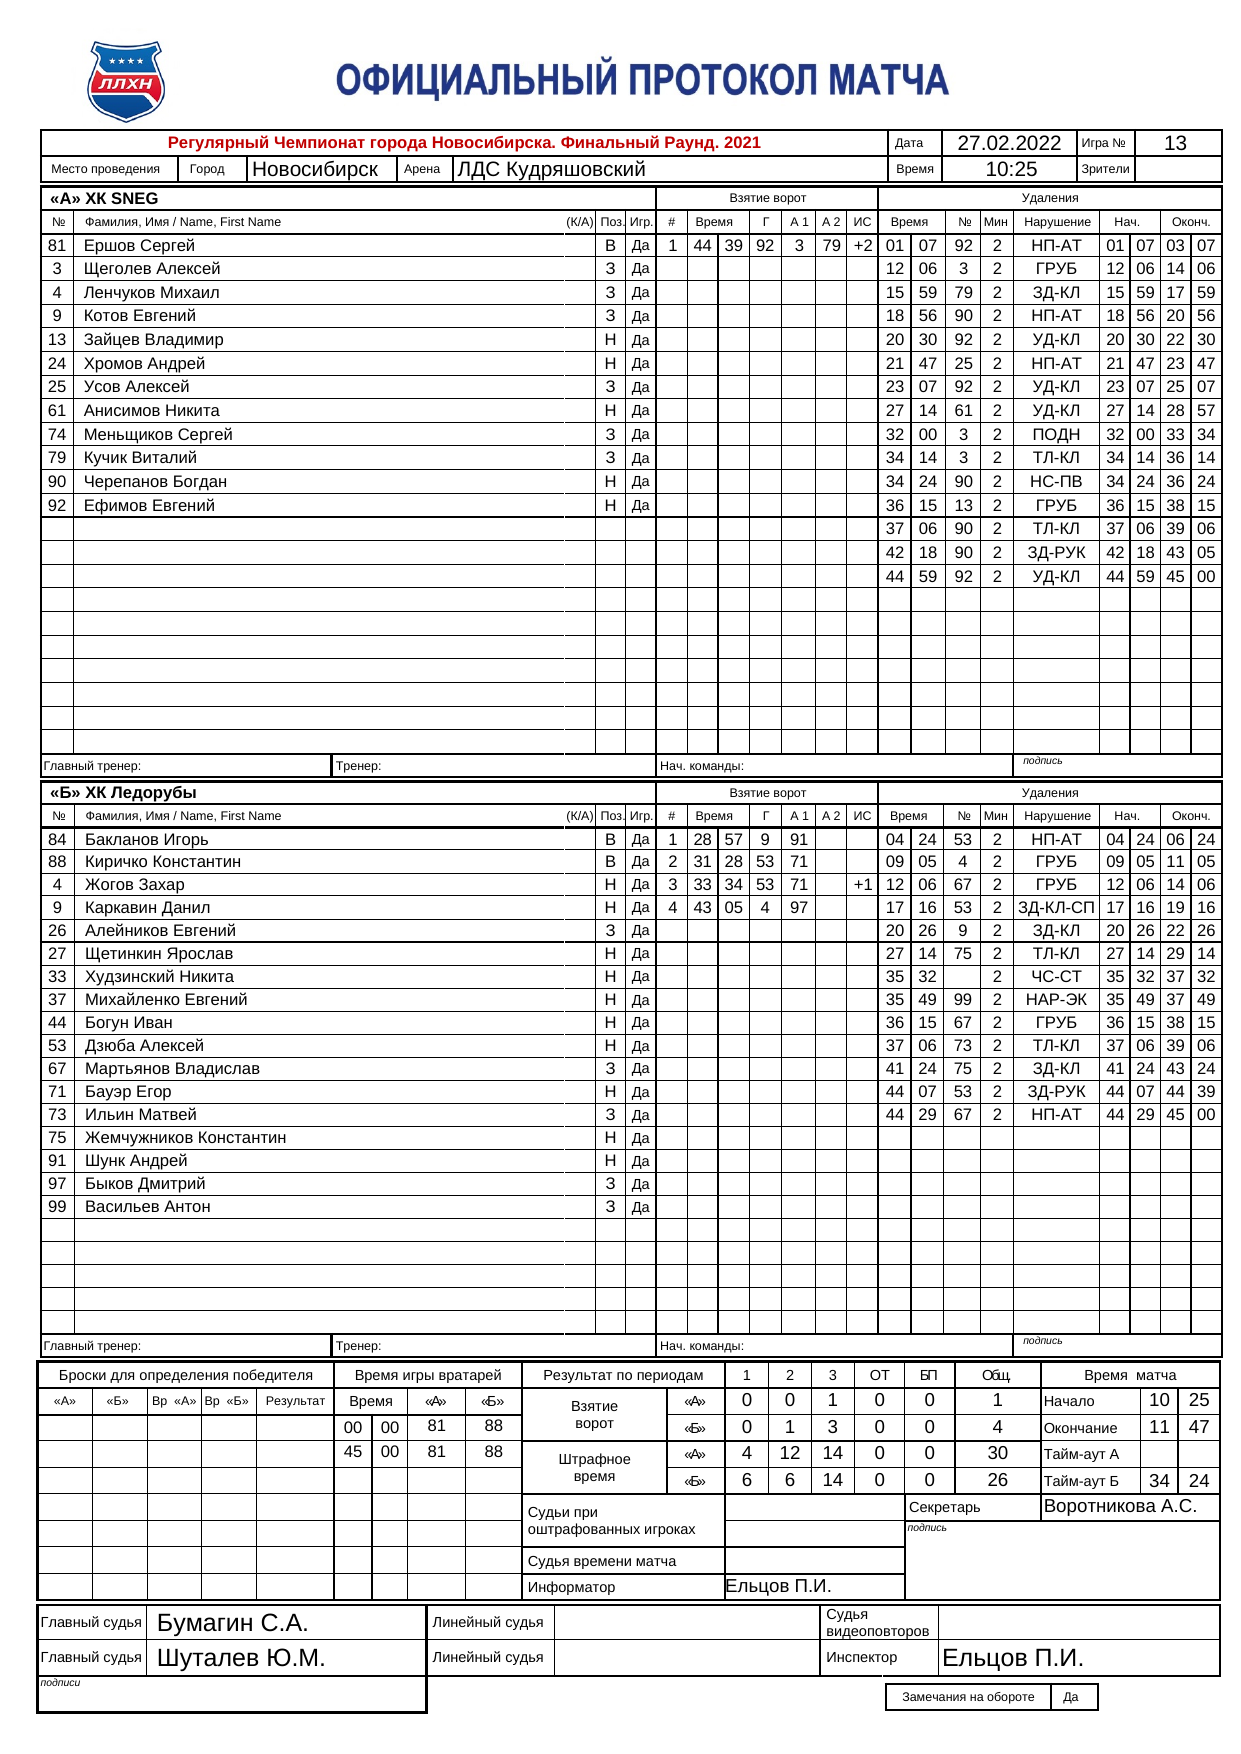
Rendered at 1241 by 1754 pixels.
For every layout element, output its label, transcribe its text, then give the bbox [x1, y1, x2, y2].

table_cell [565, 612, 595, 634]
table_cell [719, 920, 749, 941]
table_cell [750, 1035, 781, 1057]
table_cell Да [626, 1173, 655, 1195]
table_cell [1131, 707, 1160, 729]
table_cell [688, 1265, 717, 1287]
table_cell 01 [879, 235, 910, 256]
table_cell 59 [912, 565, 945, 587]
table_cell [75, 1219, 564, 1241]
table_cell [626, 1242, 655, 1264]
table_cell 35 [879, 989, 910, 1011]
table_cell 06 [1131, 257, 1160, 280]
table_cell [847, 1058, 877, 1079]
table_cell ГРУБ [1014, 257, 1099, 280]
table_cell [93, 1494, 147, 1520]
table_cell [1161, 1127, 1190, 1149]
table_cell 0 [769, 1389, 811, 1413]
table_cell [1192, 1288, 1221, 1310]
table_cell 14 [1161, 257, 1190, 280]
table_cell Арена [398, 157, 452, 181]
table_cell 10 [1141, 1389, 1177, 1413]
table_cell [42, 1265, 74, 1287]
table_cell [847, 1081, 877, 1103]
table_cell ЗД-КЛ-СП [1014, 896, 1099, 918]
table_cell [657, 966, 687, 987]
table_cell [1161, 1242, 1190, 1264]
table_cell ПОДН [1014, 423, 1099, 445]
table_cell Ильин Матвей [75, 1104, 564, 1126]
table_cell 44 [688, 235, 717, 256]
table_cell 23 [879, 376, 910, 398]
table_cell З [596, 281, 625, 303]
table_cell ТЛ-КЛ [1014, 446, 1099, 469]
table_cell [1100, 588, 1129, 611]
table_cell [148, 1441, 201, 1467]
table_cell [782, 305, 815, 327]
table_cell [257, 1468, 333, 1493]
table_cell [782, 636, 815, 658]
table_cell [847, 707, 877, 729]
table_cell [912, 730, 945, 753]
table_cell [688, 1196, 717, 1218]
table_cell [782, 1012, 815, 1033]
table_cell [750, 281, 781, 303]
table_cell [944, 1127, 980, 1149]
table_cell [782, 470, 815, 493]
table_cell [1100, 1196, 1129, 1218]
table_cell 29 [1161, 943, 1190, 964]
table_cell 28 [719, 850, 749, 872]
table_cell [1100, 707, 1129, 729]
table_cell [657, 518, 687, 540]
table_cell Ефимов Евгений [74, 494, 564, 516]
table_cell [74, 588, 564, 611]
table_cell [782, 1219, 815, 1241]
table_cell 14 [1161, 874, 1190, 895]
table_cell [1192, 636, 1221, 658]
table_cell [750, 943, 781, 964]
table_cell [688, 1012, 717, 1033]
table_cell [883, 1677, 1220, 1681]
table_cell [719, 376, 749, 398]
table_cell [750, 470, 781, 493]
table_cell 09 [879, 850, 910, 872]
table_cell [626, 636, 655, 658]
table_cell [335, 1547, 371, 1573]
table_cell [42, 588, 73, 611]
table_cell 24 [1131, 470, 1160, 493]
table_cell [1100, 1288, 1129, 1310]
table_cell 2 [981, 494, 1013, 516]
table_cell В [596, 829, 625, 849]
table_cell [688, 612, 717, 634]
table_cell 25 [1161, 376, 1190, 398]
table_cell НС-ПВ [1014, 470, 1099, 493]
table_cell 44 [1100, 1081, 1129, 1103]
table_cell 0 [726, 1389, 768, 1413]
table_cell 44 [879, 1104, 910, 1126]
table_cell 73 [42, 1104, 74, 1126]
table_cell [555, 1640, 819, 1675]
table_cell [1161, 1311, 1190, 1333]
table_cell [626, 518, 655, 540]
table_cell [1014, 659, 1099, 682]
table_cell [688, 1127, 717, 1149]
table_cell [688, 1058, 717, 1079]
table_cell [847, 518, 877, 540]
table_cell 81 [408, 1416, 465, 1440]
table_cell [847, 257, 877, 280]
table_cell [42, 1242, 74, 1264]
table_cell [74, 683, 564, 706]
table_cell [816, 352, 846, 374]
table_cell [565, 730, 595, 753]
table_cell 47 [1179, 1415, 1219, 1440]
table_cell [1100, 1150, 1129, 1172]
table_cell # [657, 211, 687, 233]
table_cell 44 [879, 1081, 910, 1103]
table_cell [981, 612, 1013, 634]
table_cell 53 [42, 1035, 74, 1057]
table_cell Да [626, 1035, 655, 1057]
table_cell [42, 636, 73, 658]
table_cell 36 [1161, 446, 1190, 469]
table_cell Да [626, 281, 655, 303]
table_cell [565, 829, 595, 849]
table_cell 99 [42, 1196, 74, 1218]
table_cell 91 [42, 1150, 74, 1172]
table_cell 2 [981, 352, 1013, 374]
table_cell [39, 1494, 92, 1520]
table_cell 24 [912, 1058, 943, 1079]
table_cell [912, 1219, 943, 1241]
table_cell [688, 730, 717, 753]
table_cell [408, 1521, 465, 1546]
table_cell З [596, 1058, 625, 1079]
table_cell [688, 470, 717, 493]
table_cell 44 [879, 565, 910, 587]
table_cell [1161, 707, 1190, 729]
table_cell Судья видеоповторов [821, 1606, 938, 1639]
table_cell [657, 683, 687, 706]
table_cell А 1 [782, 805, 815, 826]
table_cell 36 [1100, 1012, 1129, 1033]
table_cell ИС [847, 805, 877, 826]
table_cell 3 [42, 257, 73, 280]
table_cell [1179, 1441, 1219, 1467]
table_cell [782, 1058, 815, 1079]
table_cell 92 [946, 235, 980, 256]
table_cell [373, 1468, 407, 1493]
table_cell [657, 1127, 687, 1149]
table_cell ЧС-СТ [1014, 966, 1099, 987]
table_cell Да [626, 966, 655, 987]
table_cell [565, 896, 595, 918]
table_cell Да [626, 874, 655, 895]
table_cell [74, 612, 564, 634]
table_cell [816, 1173, 846, 1195]
table_cell 92 [42, 494, 73, 516]
table_cell 27 [1100, 399, 1129, 422]
table_cell [847, 1173, 877, 1195]
table_cell [946, 612, 980, 634]
table_cell [719, 494, 749, 516]
table_cell [565, 1173, 595, 1195]
table_cell 15 [1131, 1012, 1160, 1033]
table_cell Котов Евгений [74, 305, 564, 327]
table_cell [596, 636, 625, 658]
table_cell 00 [373, 1441, 407, 1467]
table_cell подписи [39, 1677, 425, 1711]
table_cell 44 [1100, 1104, 1129, 1126]
table_header Время матча [1042, 1363, 1219, 1387]
table_cell ИС [847, 211, 877, 233]
table_cell [565, 850, 595, 872]
table_cell [1161, 612, 1190, 634]
table_cell 0 [905, 1442, 954, 1467]
table_cell 31 [688, 850, 717, 872]
table_cell [816, 850, 846, 872]
table_cell 4 [944, 850, 980, 872]
table_cell [1192, 1219, 1221, 1241]
table_cell [1192, 1173, 1221, 1195]
table_cell [816, 1012, 846, 1033]
table_cell [565, 1265, 595, 1287]
table_cell [466, 1547, 521, 1573]
table_cell [1192, 1127, 1221, 1149]
table_cell З [596, 446, 625, 469]
table_cell 71 [42, 1081, 74, 1103]
table_cell Да [626, 257, 655, 280]
table_cell З [596, 1173, 625, 1195]
table_cell 2 [981, 470, 1013, 493]
table_cell Киричко Константин [75, 850, 564, 872]
table_cell [719, 1219, 749, 1241]
table_cell 2 [981, 896, 1013, 918]
table_cell 34 [1141, 1468, 1177, 1493]
table_cell 44 [1100, 565, 1129, 587]
table_cell 00 [1131, 423, 1160, 445]
table_cell 00 [912, 423, 945, 445]
table_cell [981, 683, 1013, 706]
table_cell 79 [946, 281, 980, 303]
table_cell [688, 541, 717, 564]
table_cell [847, 305, 877, 327]
table_cell Время [889, 157, 941, 181]
table_cell Н [596, 966, 625, 987]
table_cell [688, 588, 717, 611]
table_cell Бумагин С.А. [147, 1606, 425, 1639]
table_cell [657, 1288, 687, 1310]
table_cell [565, 874, 595, 895]
table_cell [719, 257, 749, 280]
table_cell Да [626, 376, 655, 398]
table_cell 14 [1131, 943, 1160, 964]
table_cell 39 [719, 235, 749, 256]
table_cell Н [596, 1127, 625, 1149]
table_cell Ленчуков Михаил [74, 281, 564, 303]
table_cell [688, 966, 717, 987]
table_cell 33 [688, 874, 717, 895]
table_cell 37 [1100, 518, 1129, 540]
table_cell Мин [981, 805, 1013, 826]
table_cell [912, 612, 945, 634]
table_cell Оконч. [1161, 805, 1221, 826]
table_cell 90 [946, 518, 980, 540]
table_cell 06 [1192, 518, 1221, 540]
table_cell 15 [1131, 494, 1160, 516]
table_cell [1100, 1265, 1129, 1287]
table_cell 84 [42, 829, 74, 849]
table_header 2 [769, 1363, 811, 1387]
table_cell [782, 1173, 815, 1195]
table_cell Главный тренер: [42, 755, 330, 776]
table_cell [1192, 707, 1221, 729]
table_cell [750, 966, 781, 987]
table_cell [1161, 1219, 1190, 1241]
table_cell [657, 1196, 687, 1218]
table_cell 37 [1100, 1035, 1129, 1057]
table_cell [39, 1574, 92, 1599]
table_cell Главный тренер: [42, 1335, 330, 1356]
table_cell 1 [657, 235, 687, 256]
table_header Взятие ворот [657, 783, 877, 803]
table_cell 14 [1192, 446, 1221, 469]
table_cell [782, 1265, 815, 1287]
table_header Замечания на обороте [887, 1685, 1050, 1709]
table_cell 07 [1192, 376, 1221, 398]
table_cell [750, 1219, 781, 1241]
table_cell [148, 1494, 201, 1520]
table_cell 59 [912, 281, 945, 303]
table_cell 06 [1192, 1035, 1221, 1057]
table_cell [912, 1288, 943, 1310]
table_cell 25 [42, 376, 73, 398]
table_cell [816, 707, 846, 729]
table_cell [42, 1219, 74, 1241]
table_cell 07 [1192, 235, 1221, 256]
table_cell [750, 446, 781, 469]
table_cell [596, 612, 625, 634]
table_cell 36 [879, 1012, 910, 1033]
table_cell [657, 446, 687, 469]
table_cell [1100, 636, 1129, 658]
table_cell [847, 588, 877, 611]
table_cell 91 [782, 829, 815, 849]
table_cell 3 [657, 874, 687, 895]
table_cell (К/А) [565, 211, 595, 233]
table_cell Алейников Евгений [75, 920, 564, 941]
table_cell [816, 1127, 846, 1149]
table_cell [657, 376, 687, 398]
table_header 1 [726, 1363, 768, 1387]
table_cell [816, 399, 846, 422]
table_cell 42 [1100, 541, 1129, 564]
table_cell [750, 730, 781, 753]
table_cell [782, 612, 815, 634]
table_cell 25 [1179, 1389, 1219, 1413]
table_header 13 [1136, 131, 1221, 155]
table_cell [719, 1104, 749, 1126]
table_cell [782, 494, 815, 516]
table_cell [750, 1058, 781, 1079]
table_cell [42, 541, 73, 564]
table_cell 36 [1161, 470, 1190, 493]
table_cell Судьи при оштрафованных игроках [523, 1495, 724, 1546]
table_cell [565, 989, 595, 1011]
table_cell Н [596, 399, 625, 422]
table_cell [912, 1173, 943, 1195]
table_cell (К/А) [565, 805, 595, 826]
table_cell 92 [946, 328, 980, 351]
table_cell [1131, 730, 1160, 753]
table_cell [565, 281, 595, 303]
table_cell [657, 920, 687, 941]
table_cell 09 [1100, 850, 1129, 872]
table_cell [657, 1081, 687, 1103]
table_cell 22 [1161, 328, 1190, 351]
table_cell 4 [750, 896, 781, 918]
table_cell 0 [855, 1468, 904, 1493]
table_cell [981, 636, 1013, 658]
table_cell [719, 399, 749, 422]
table_cell [719, 470, 749, 493]
table_cell Время [879, 805, 943, 826]
table_cell [688, 636, 717, 658]
table_cell З [596, 257, 625, 280]
table_cell [657, 541, 687, 564]
table_cell 30 [1192, 328, 1221, 351]
table_cell [565, 305, 595, 327]
table_cell «Б» [668, 1468, 724, 1493]
table_cell [750, 989, 781, 1011]
table_cell [847, 1012, 877, 1033]
table_cell 2 [981, 989, 1013, 1011]
table_cell 2 [981, 943, 1013, 964]
table_cell 9 [42, 896, 74, 918]
table_cell [626, 730, 655, 753]
table_cell [912, 1242, 943, 1264]
table_cell 24 [1192, 829, 1221, 849]
table_cell 18 [1131, 541, 1160, 564]
table_cell Бакланов Игорь [75, 829, 564, 849]
table_cell ГРУБ [1014, 494, 1099, 516]
table_cell [148, 1574, 201, 1599]
table_cell Да [626, 1127, 655, 1149]
table_cell 14 [912, 446, 945, 469]
table_cell Фамилия, Имя / Name, First Name [74, 211, 565, 233]
table_cell [688, 707, 717, 729]
table_cell 05 [1192, 850, 1221, 872]
table_cell [555, 1606, 819, 1639]
table_header «Б» ХК Ледорубы [42, 783, 655, 803]
table_cell 67 [944, 874, 980, 895]
table_cell [1192, 1150, 1221, 1172]
table_cell 49 [912, 989, 943, 1011]
table_cell 4 [42, 281, 73, 303]
table_cell Инспектор [821, 1640, 938, 1675]
table_header Результат по периодам [523, 1363, 724, 1387]
table_cell подпись [906, 1522, 1219, 1599]
table_cell [596, 730, 625, 753]
table_cell 3 [946, 257, 980, 280]
table_cell [816, 1104, 846, 1126]
table_cell [565, 328, 595, 351]
table_cell [782, 1127, 815, 1149]
table_cell 12 [1100, 257, 1129, 280]
table_cell [93, 1468, 147, 1493]
table_cell [726, 1521, 904, 1546]
table_cell [688, 1288, 717, 1310]
table_cell 14 [1192, 943, 1221, 964]
table_cell [257, 1574, 333, 1599]
table_cell З [596, 376, 625, 398]
table_cell НП-АТ [1014, 235, 1099, 256]
table_cell 33 [42, 966, 74, 987]
table_cell [335, 1494, 371, 1520]
table_cell 05 [912, 850, 943, 872]
table_cell Нач. команды: [657, 755, 1012, 776]
table_cell 38 [1161, 494, 1190, 516]
table_cell Игр. [626, 211, 655, 233]
table_cell 06 [1131, 1035, 1160, 1057]
table_cell [39, 1547, 92, 1573]
table_cell 3 [946, 423, 980, 445]
table_cell [1014, 707, 1099, 729]
table_cell Оконч. [1161, 211, 1221, 233]
table_cell [565, 1035, 595, 1057]
table_cell Богун Иван [75, 1012, 564, 1033]
table_cell [688, 1104, 717, 1126]
table_cell Да [626, 494, 655, 516]
table_cell 53 [944, 896, 980, 918]
table_cell № [42, 805, 74, 826]
table_cell 26 [42, 920, 74, 941]
table_cell А 1 [782, 211, 815, 233]
table_cell 67 [42, 1058, 74, 1079]
table_cell 04 [879, 829, 910, 849]
table_cell [42, 730, 73, 753]
table_cell ТЛ-КЛ [1014, 518, 1099, 540]
table_cell [1014, 588, 1099, 611]
table_cell 2 [981, 518, 1013, 540]
table_cell 2 [981, 235, 1013, 256]
table_cell Н [596, 328, 625, 351]
table_cell [657, 1150, 687, 1172]
table_cell [688, 1219, 717, 1241]
table_cell [1014, 1219, 1099, 1241]
table_cell 15 [1192, 494, 1221, 516]
table_header 27.02.2022 [943, 131, 1076, 155]
table_cell [39, 1441, 92, 1467]
table_cell З [596, 1196, 625, 1218]
table_cell [782, 565, 815, 587]
table_cell [750, 1288, 781, 1310]
table_cell 1 [657, 829, 687, 849]
table_cell [565, 1219, 595, 1241]
table_cell Меньщиков Сергей [74, 423, 564, 445]
table_cell 32 [1100, 423, 1129, 445]
table_cell 06 [1131, 518, 1160, 540]
table_cell [719, 541, 749, 564]
table_cell [816, 423, 846, 445]
table_cell [565, 518, 595, 540]
table_cell 24 [912, 470, 945, 493]
table_cell 2 [657, 850, 687, 872]
table_cell [879, 1265, 910, 1287]
table_cell [1014, 1127, 1099, 1149]
table_cell [847, 989, 877, 1011]
table_cell [847, 730, 877, 753]
table_cell [1131, 1242, 1160, 1264]
table_cell 00 [1192, 1104, 1221, 1126]
table_cell 75 [944, 1058, 980, 1079]
table_cell [912, 1265, 943, 1287]
table_cell [596, 1311, 625, 1333]
table_cell 24 [1131, 829, 1160, 849]
table_cell [1100, 1311, 1129, 1333]
table_cell Н [596, 1012, 625, 1033]
table_cell [816, 588, 846, 611]
table_cell ГРУБ [1014, 1012, 1099, 1033]
table_cell [596, 1242, 625, 1264]
table_cell [1131, 659, 1160, 682]
table_cell [565, 235, 595, 256]
table_cell Да [626, 829, 655, 849]
table_cell 2 [981, 541, 1013, 564]
table_cell [750, 494, 781, 516]
table_cell Информатор [523, 1575, 724, 1599]
table_cell УД-КЛ [1014, 328, 1099, 351]
table_cell А 2 [816, 211, 846, 233]
table_cell [42, 518, 73, 540]
table_cell [750, 305, 781, 327]
table_cell 37 [879, 1035, 910, 1057]
table_cell 18 [1100, 305, 1129, 327]
table_cell 90 [946, 470, 980, 493]
table_cell [719, 1265, 749, 1287]
table_cell ГРУБ [1014, 874, 1099, 895]
table_cell [93, 1574, 147, 1599]
table_cell [1161, 1173, 1190, 1195]
table_cell [626, 565, 655, 587]
table_cell [879, 1196, 910, 1218]
table_cell [782, 920, 815, 941]
table_cell [657, 494, 687, 516]
table_cell [1161, 683, 1190, 706]
table_cell З [596, 1104, 625, 1126]
table_cell [912, 1150, 943, 1172]
table_cell [565, 943, 595, 964]
table_cell 4 [657, 896, 687, 918]
table_cell [944, 1150, 980, 1172]
table_cell 17 [1161, 281, 1190, 303]
table_cell 05 [719, 896, 749, 918]
table_cell [565, 423, 595, 445]
table_cell [912, 707, 945, 729]
table_cell З [596, 920, 625, 941]
table_cell [782, 352, 815, 374]
table_cell [847, 1104, 877, 1126]
table_cell [688, 446, 717, 469]
table_cell [1161, 659, 1190, 682]
table_cell 21 [879, 352, 910, 374]
table_cell [750, 1127, 781, 1149]
table_cell «Б » [466, 1389, 521, 1413]
table_cell Тайм-аут А [1042, 1441, 1140, 1467]
table_cell Да [626, 235, 655, 256]
table_cell 0 [905, 1415, 954, 1440]
table_cell Время [879, 211, 945, 233]
table_cell 41 [1100, 1058, 1129, 1079]
table_cell [847, 1219, 877, 1241]
table_cell 07 [1131, 1081, 1160, 1103]
table_cell [782, 328, 815, 351]
table_cell 92 [946, 376, 980, 398]
table_cell ЗД-КЛ [1014, 281, 1099, 303]
table_cell [74, 659, 564, 682]
table_cell [750, 920, 781, 941]
table_cell +1 [847, 874, 877, 895]
table_cell Место проведения [42, 157, 177, 181]
table_cell [782, 707, 815, 729]
table_cell [1100, 730, 1129, 753]
table_cell Да [626, 943, 655, 964]
table_cell 49 [1131, 989, 1160, 1011]
table_cell [719, 1012, 749, 1033]
table_cell [719, 659, 749, 682]
table_cell [42, 1288, 74, 1310]
table_cell [719, 636, 749, 658]
table_cell [782, 541, 815, 564]
table_cell [257, 1494, 333, 1520]
table_cell [657, 565, 687, 587]
table_cell [688, 423, 717, 445]
table_cell 90 [946, 305, 980, 327]
table_cell 17 [879, 896, 910, 918]
table_cell 16 [1131, 896, 1160, 918]
table_cell [74, 518, 564, 540]
table_cell 26 [956, 1468, 1040, 1493]
table_cell 14 [912, 943, 943, 964]
table_cell [750, 683, 781, 706]
table_cell [981, 730, 1013, 753]
table_cell Вр «Б» [202, 1389, 256, 1413]
table_cell [719, 352, 749, 374]
table_cell 26 [912, 920, 943, 941]
table_cell [335, 1574, 371, 1599]
table_cell [74, 565, 564, 587]
table_cell [74, 636, 564, 658]
table_cell 06 [1131, 874, 1160, 895]
table_cell 32 [879, 423, 910, 445]
table_cell [719, 1150, 749, 1172]
table_cell [719, 730, 749, 753]
table_cell Да [626, 446, 655, 469]
table_cell Шуталев Ю.М. [147, 1640, 425, 1675]
table_cell [719, 966, 749, 987]
table_cell [847, 829, 877, 849]
table_cell [42, 707, 73, 729]
table_cell Жемчужников Константин [75, 1127, 564, 1149]
table_cell З [596, 305, 625, 327]
table_cell [1161, 730, 1190, 753]
table_cell Н [596, 1035, 625, 1057]
table_cell [565, 1196, 595, 1218]
table_cell 24 [1179, 1468, 1219, 1493]
table_cell [946, 636, 980, 658]
table_cell 44 [42, 1012, 74, 1033]
table_cell 27 [879, 943, 910, 964]
table_cell Да [626, 1196, 655, 1218]
table_cell [93, 1547, 147, 1573]
table_cell Да [626, 470, 655, 493]
table_cell [816, 966, 846, 987]
table_cell [148, 1468, 201, 1493]
table_cell [939, 1606, 1219, 1639]
table_cell 3 [812, 1415, 854, 1440]
table_cell [719, 1288, 749, 1310]
table_cell [750, 565, 781, 587]
table_cell [565, 588, 595, 611]
table_cell 6 [726, 1468, 768, 1493]
table_cell № [42, 211, 73, 233]
table_cell [847, 494, 877, 516]
table_cell [688, 352, 717, 374]
table_cell [944, 1196, 980, 1218]
table_cell 45 [1161, 1104, 1190, 1126]
table_cell [816, 257, 846, 280]
table_cell [93, 1521, 147, 1546]
table_cell [202, 1494, 256, 1520]
table_cell 37 [1161, 966, 1190, 987]
table_cell Да [626, 1012, 655, 1033]
table_cell 05 [1131, 850, 1160, 872]
table_cell [719, 943, 749, 964]
table_cell Нач. [1100, 805, 1160, 826]
table_cell [946, 588, 980, 611]
table_cell [202, 1441, 256, 1467]
table_cell [879, 1311, 910, 1333]
table_cell [719, 518, 749, 540]
table_cell [1192, 683, 1221, 706]
table_cell 2 [981, 874, 1013, 895]
table_cell Да [626, 850, 655, 872]
table_cell Н [596, 352, 625, 374]
table_cell 92 [750, 235, 781, 256]
table_cell [816, 943, 846, 964]
table_cell 07 [912, 376, 945, 398]
table_cell [373, 1574, 407, 1599]
table_cell 43 [688, 896, 717, 918]
table_cell Дзюба Алексей [75, 1035, 564, 1057]
table_cell [981, 1196, 1013, 1218]
table_cell [373, 1547, 407, 1573]
table_cell 12 [879, 257, 910, 280]
table_cell [1014, 1150, 1099, 1172]
table_cell [408, 1547, 465, 1573]
table_cell Главный судья [39, 1640, 146, 1675]
table_cell [75, 1311, 564, 1333]
table_cell [657, 1173, 687, 1195]
table_cell 21 [1100, 352, 1129, 374]
table_cell [596, 1265, 625, 1287]
table_cell Игр. [626, 805, 655, 826]
table_cell [202, 1521, 256, 1546]
table_cell [626, 1311, 655, 1333]
table_cell [1131, 1219, 1160, 1241]
table_cell 73 [944, 1035, 980, 1057]
table_cell Да [626, 399, 655, 422]
table_cell 1 [812, 1389, 854, 1413]
table_cell [719, 1311, 749, 1333]
table_cell [879, 588, 910, 611]
table_cell 45 [1161, 565, 1190, 587]
table_cell 32 [912, 966, 943, 987]
table_cell [93, 1441, 147, 1467]
table_cell [981, 1219, 1013, 1241]
table_cell 88 [466, 1416, 521, 1440]
table_cell 56 [912, 305, 945, 327]
table_cell 81 [42, 235, 73, 256]
table_cell [93, 1416, 147, 1440]
table_cell ЛДС Кудряшовский [454, 157, 887, 181]
table_cell [944, 1173, 980, 1195]
table_cell 07 [912, 235, 945, 256]
table_cell [1100, 612, 1129, 634]
table_cell [750, 1242, 781, 1264]
table_cell [688, 683, 717, 706]
table_cell [565, 1242, 595, 1264]
table_cell [596, 518, 625, 540]
table_cell ГРУБ [1014, 850, 1099, 872]
table_cell [596, 1219, 625, 1241]
table_cell Г [750, 211, 781, 233]
table_cell [75, 1242, 564, 1264]
table_cell [335, 1521, 371, 1546]
table_cell [1014, 1311, 1099, 1333]
table_cell Да [626, 989, 655, 1011]
table_cell [1014, 730, 1099, 753]
table_cell [816, 896, 846, 918]
table_cell [596, 707, 625, 729]
table_cell [816, 1035, 846, 1057]
table_cell [39, 1521, 92, 1546]
table_cell 16 [1192, 896, 1221, 918]
table_cell 75 [42, 1127, 74, 1149]
table_cell 67 [944, 1012, 980, 1033]
table_cell [782, 1311, 815, 1333]
table_cell подпись [1014, 1335, 1221, 1356]
table_cell [1161, 1288, 1190, 1310]
table_cell 24 [1192, 470, 1221, 493]
table_cell [1131, 588, 1160, 611]
table_cell 2 [981, 423, 1013, 445]
table_cell [335, 1468, 371, 1493]
table_cell [596, 588, 625, 611]
table_cell [726, 1495, 904, 1520]
table_cell Н [596, 1081, 625, 1103]
table_cell 20 [1161, 305, 1190, 327]
table_cell Кучик Виталий [74, 446, 564, 469]
table_cell Поз. [596, 211, 625, 233]
table_cell Время [688, 805, 749, 826]
table_cell 2 [981, 376, 1013, 398]
table_cell Результат [257, 1389, 333, 1413]
table_cell [750, 1012, 781, 1033]
table_header Броски для определения победителя [39, 1363, 333, 1387]
table_cell [565, 707, 595, 729]
table_cell [750, 376, 781, 398]
table_cell [750, 707, 781, 729]
table_cell [847, 399, 877, 422]
table_cell [782, 1150, 815, 1172]
table_cell 27 [42, 943, 74, 964]
table_cell 20 [879, 920, 910, 941]
table_cell [1131, 1265, 1160, 1287]
table_cell [816, 1288, 846, 1310]
table_cell 49 [1192, 989, 1221, 1011]
table_cell подпись [1014, 755, 1221, 776]
table_cell [816, 494, 846, 516]
table_cell [981, 1127, 1013, 1149]
table_cell Линейный судья [428, 1640, 554, 1675]
table_cell НП-АТ [1014, 829, 1099, 849]
table_cell [879, 1127, 910, 1149]
table_cell 20 [879, 328, 910, 351]
table_cell 27 [879, 399, 910, 422]
picture [5, 28, 1179, 129]
table_cell [946, 659, 980, 682]
table_cell [719, 1173, 749, 1195]
table_header Регулярный Чемпионат города Новосибирска. Финальный Раунд. 2021 [42, 131, 887, 155]
table_cell [466, 1494, 521, 1520]
table_cell Да [626, 352, 655, 374]
table_cell [750, 257, 781, 280]
table_cell [719, 612, 749, 634]
table_cell 01 [1100, 235, 1129, 256]
table_header Удаления [879, 188, 1221, 209]
table_cell Секретарь [906, 1495, 1040, 1520]
table_cell [750, 1081, 781, 1103]
table_cell Ершов Сергей [74, 235, 564, 256]
table_cell 4 [42, 874, 74, 895]
table_header ОТ [855, 1363, 904, 1387]
table_cell 2 [981, 257, 1013, 280]
table_cell [596, 1288, 625, 1310]
table_cell [657, 1242, 687, 1264]
table_cell [42, 1311, 74, 1333]
table_cell 75 [944, 943, 980, 964]
table_cell [565, 446, 595, 469]
table_cell НАР-ЭК [1014, 989, 1099, 1011]
table_cell 06 [1192, 257, 1221, 280]
table_cell 07 [1131, 235, 1160, 256]
table_cell № [944, 805, 980, 826]
table_cell [719, 1196, 749, 1218]
table_cell 34 [879, 446, 910, 469]
table_cell [74, 707, 564, 729]
table_cell 25 [946, 352, 980, 374]
table_cell [847, 636, 877, 658]
table_cell [782, 257, 815, 280]
table_cell 59 [1131, 565, 1160, 587]
table_cell 90 [946, 541, 980, 564]
table_cell [816, 989, 846, 1011]
table_cell 45 [335, 1441, 371, 1467]
table_cell 2 [981, 565, 1013, 587]
table_cell [565, 920, 595, 941]
table_cell Да [626, 920, 655, 941]
table_cell «А» [668, 1389, 724, 1413]
table_cell [750, 1104, 781, 1126]
table_cell 2 [981, 1012, 1013, 1033]
table_cell 37 [1161, 989, 1190, 1011]
table_cell [879, 1150, 910, 1172]
table_cell [202, 1416, 256, 1440]
table_cell 1 [956, 1389, 1040, 1413]
table_cell [816, 1196, 846, 1218]
table_cell 88 [466, 1441, 521, 1467]
table_cell [719, 1242, 749, 1264]
table_cell 34 [719, 874, 749, 895]
table_cell 3 [946, 446, 980, 469]
table_cell [1014, 612, 1099, 634]
table_cell [1192, 730, 1221, 753]
table_cell [1131, 683, 1160, 706]
table_cell Н [596, 470, 625, 493]
table_cell [202, 1547, 256, 1573]
table_cell Тренер: [333, 755, 655, 776]
table_cell [688, 494, 717, 516]
table_cell [408, 1574, 465, 1599]
table_cell [1161, 1150, 1190, 1172]
table_cell 6 [769, 1468, 811, 1493]
table_cell Васильев Антон [75, 1196, 564, 1218]
table_cell [782, 683, 815, 706]
table_cell 2 [981, 305, 1013, 327]
table_cell 61 [42, 399, 73, 422]
table_cell [1131, 636, 1160, 658]
table_cell 43 [1161, 1058, 1190, 1079]
table_cell [719, 989, 749, 1011]
table_cell [657, 1311, 687, 1333]
table_cell Время [335, 1389, 407, 1413]
table_cell Судья времени матча [523, 1548, 724, 1573]
table_cell 15 [1192, 1012, 1221, 1033]
table_cell [847, 966, 877, 987]
table_cell Нарушение [1014, 211, 1099, 233]
table_cell [74, 541, 564, 564]
table_cell 56 [1131, 305, 1160, 327]
table_cell [1100, 1127, 1129, 1149]
table_cell Да [626, 1104, 655, 1126]
table_cell [750, 1150, 781, 1172]
table_cell 97 [42, 1173, 74, 1195]
table_cell 00 [373, 1416, 407, 1440]
table_cell 20 [1100, 920, 1129, 941]
table_cell [626, 1288, 655, 1310]
table_cell [912, 659, 945, 682]
table_cell 11 [1141, 1415, 1177, 1440]
table_cell [816, 376, 846, 398]
table_cell [688, 281, 717, 303]
table_cell 36 [879, 494, 910, 516]
table_cell [847, 612, 877, 634]
table_cell [75, 1288, 564, 1310]
table_cell № [946, 211, 980, 233]
table_cell [1192, 1242, 1221, 1264]
table_cell 34 [1100, 446, 1129, 469]
table_cell [816, 683, 846, 706]
table_cell 2 [981, 1081, 1013, 1103]
table_cell [1131, 1311, 1160, 1333]
table_cell НП-АТ [1014, 1104, 1099, 1126]
table_cell 74 [42, 423, 73, 445]
table_cell 35 [1100, 966, 1129, 987]
table_cell Да [626, 328, 655, 351]
table_cell [688, 1311, 717, 1333]
table_cell [816, 1219, 846, 1241]
table_cell [847, 1196, 877, 1218]
table_cell [782, 1081, 815, 1103]
table_cell [719, 446, 749, 469]
table_cell [1161, 588, 1190, 611]
table_cell [688, 920, 717, 941]
table_cell 4 [956, 1415, 1040, 1440]
table_cell [466, 1521, 521, 1546]
table_cell [39, 1416, 92, 1440]
table_cell 38 [1161, 1012, 1190, 1033]
table_cell [688, 518, 717, 540]
table_cell 35 [879, 966, 910, 987]
table_cell [847, 943, 877, 964]
table_cell [657, 1012, 687, 1033]
table_cell [1099, 1682, 1220, 1711]
table_cell [782, 966, 815, 987]
table_cell [657, 1104, 687, 1126]
table_cell Каркавин Данил [75, 896, 564, 918]
table_cell [847, 352, 877, 374]
table_cell [1131, 1150, 1160, 1172]
table_cell [981, 1288, 1013, 1310]
table_cell Нач. [1100, 211, 1160, 233]
table_cell [688, 943, 717, 964]
table_cell [719, 707, 749, 729]
table_cell [39, 1468, 92, 1493]
table_cell 47 [912, 352, 945, 374]
table_cell [1100, 659, 1129, 682]
table_cell [981, 1265, 1013, 1287]
table_cell [565, 1081, 595, 1103]
table_cell [565, 1288, 595, 1310]
table_cell 14 [1131, 446, 1160, 469]
table_cell [565, 659, 595, 682]
table_cell Вр «А» [148, 1389, 201, 1413]
table_cell [847, 850, 877, 872]
table_cell [626, 659, 655, 682]
table_cell [816, 541, 846, 564]
table_cell [750, 1196, 781, 1218]
table_cell [816, 612, 846, 634]
table_cell [1141, 1441, 1177, 1467]
table_cell 97 [782, 896, 815, 918]
table_cell 3 [782, 235, 815, 256]
table_cell [750, 1265, 781, 1287]
table_cell [847, 1265, 877, 1287]
table_cell 56 [1192, 305, 1221, 327]
table_cell НП-АТ [1014, 352, 1099, 374]
table_cell 53 [944, 829, 980, 849]
table_cell 30 [912, 328, 945, 351]
table_cell [847, 920, 877, 941]
table_cell «А» [408, 1389, 465, 1413]
table_cell [257, 1441, 333, 1467]
table_cell Н [596, 989, 625, 1011]
table_cell Да [626, 1150, 655, 1172]
table_cell [1014, 636, 1099, 658]
table_cell Зайцев Владимир [74, 328, 564, 351]
table_cell 19 [1161, 896, 1190, 918]
table_cell [688, 1081, 717, 1103]
table_cell [565, 1127, 595, 1149]
table_cell [1014, 1265, 1099, 1287]
table_cell [596, 541, 625, 564]
table_cell [565, 565, 595, 587]
table_cell [816, 1058, 846, 1079]
table_cell [912, 636, 945, 658]
table_cell [202, 1468, 256, 1493]
table_cell [1100, 1173, 1129, 1195]
table_cell [847, 565, 877, 587]
table_cell 2 [981, 1058, 1013, 1079]
table_cell [626, 588, 655, 611]
table_cell 06 [912, 518, 945, 540]
table_cell [719, 683, 749, 706]
table_cell 06 [1161, 829, 1190, 849]
table_cell Анисимов Никита [74, 399, 564, 422]
table_cell [148, 1416, 201, 1440]
table_cell [688, 989, 717, 1011]
table_cell В [596, 850, 625, 872]
table_header «А» ХК SNEG [42, 188, 655, 209]
table_cell [847, 1311, 877, 1333]
table_cell 26 [1131, 920, 1160, 941]
table_cell Да [626, 423, 655, 445]
table_cell [981, 1150, 1013, 1172]
table_cell [782, 281, 815, 303]
table_cell [565, 1150, 595, 1172]
table_cell [626, 612, 655, 634]
table_cell [1192, 612, 1221, 634]
table_cell [428, 1677, 882, 1711]
table_cell 00 [1192, 565, 1221, 587]
table_cell [816, 305, 846, 327]
table_cell 16 [912, 896, 943, 918]
table_cell Шунк Андрей [75, 1150, 564, 1172]
table_cell [1161, 636, 1190, 658]
table_cell 57 [719, 829, 749, 849]
table_cell 23 [1100, 376, 1129, 398]
table_cell 11 [1161, 850, 1190, 872]
table_cell 0 [905, 1468, 954, 1493]
table_cell [782, 659, 815, 682]
table_cell Мартьянов Владислав [75, 1058, 564, 1079]
table_cell [782, 1104, 815, 1126]
table_cell В [596, 235, 625, 256]
table_cell [847, 896, 877, 918]
table_cell «Б» [668, 1415, 724, 1440]
table_cell 2 [981, 399, 1013, 422]
table_cell [981, 588, 1013, 611]
table_cell 9 [750, 829, 781, 849]
table_cell [626, 707, 655, 729]
table_cell [847, 470, 877, 493]
table_cell 59 [1192, 281, 1221, 303]
table_cell [726, 1548, 904, 1573]
table_cell 92 [946, 565, 980, 587]
table_cell 24 [1192, 1058, 1221, 1079]
table_cell [565, 1311, 595, 1333]
table_cell 00 [335, 1416, 371, 1440]
table_cell [42, 683, 73, 706]
table_cell [1192, 1196, 1221, 1218]
table_cell [816, 874, 846, 895]
table_cell Ельцов П.И. [726, 1575, 904, 1599]
table_cell [1192, 659, 1221, 682]
table_cell 14 [812, 1468, 854, 1493]
table_cell 39 [1192, 1081, 1221, 1103]
table_cell [565, 352, 595, 374]
table_cell 44 [1161, 1081, 1190, 1103]
table_cell 20 [1100, 328, 1129, 351]
table_cell [782, 943, 815, 964]
table_cell [719, 1035, 749, 1057]
table_cell ЗД-РУК [1014, 1081, 1099, 1103]
table_cell [719, 565, 749, 587]
table_cell Нарушение [1014, 805, 1099, 826]
table_cell 15 [879, 281, 910, 303]
table_cell [879, 636, 910, 658]
table_cell [750, 328, 781, 351]
table_cell 22 [1161, 920, 1190, 941]
table_cell # [657, 805, 687, 826]
table_cell [1014, 1173, 1099, 1195]
table_cell 03 [1161, 235, 1190, 256]
table_cell [879, 683, 910, 706]
table_cell [750, 636, 781, 658]
table_cell [148, 1547, 201, 1573]
table_cell Г [750, 805, 781, 826]
table_cell Да [626, 1081, 655, 1103]
table_cell З [596, 423, 625, 445]
table_cell [688, 1173, 717, 1195]
table_cell Быков Дмитрий [75, 1173, 564, 1195]
table_cell 53 [750, 874, 781, 895]
table_cell [750, 1311, 781, 1333]
table_cell 37 [879, 518, 910, 540]
table_cell [750, 541, 781, 564]
table_cell 39 [1161, 518, 1190, 540]
table_cell [847, 376, 877, 398]
table_cell Линейный судья [428, 1606, 554, 1639]
table_cell [946, 683, 980, 706]
table_cell [816, 730, 846, 753]
table_cell Н [596, 896, 625, 918]
table_cell [688, 305, 717, 327]
table_cell 35 [1100, 989, 1129, 1011]
table_cell 2 [981, 281, 1013, 303]
table_cell [782, 1288, 815, 1310]
table_cell [596, 683, 625, 706]
table_cell [565, 399, 595, 422]
table_cell [847, 683, 877, 706]
table_cell Воротникова А.С. [1042, 1495, 1219, 1520]
table_cell 17 [1100, 896, 1129, 918]
table_cell Ельцов П.И. [939, 1640, 1219, 1675]
table_cell [719, 1058, 749, 1079]
table_cell [816, 470, 846, 493]
table_cell «А» [39, 1389, 92, 1413]
table_cell Да [626, 1058, 655, 1079]
table_cell 06 [912, 257, 945, 280]
table_cell 30 [956, 1442, 1040, 1467]
table_cell [657, 352, 687, 374]
table_cell 23 [1161, 352, 1190, 374]
table_cell [565, 966, 595, 987]
table_cell [596, 659, 625, 682]
table_cell [626, 683, 655, 706]
table_cell [1100, 1242, 1129, 1264]
table_cell [816, 829, 846, 849]
table_cell ТЛ-КЛ [1014, 1035, 1099, 1057]
table_cell [1014, 1196, 1099, 1218]
table_cell Время [688, 211, 749, 233]
table_cell Взятие ворот [523, 1389, 666, 1440]
table_cell [373, 1521, 407, 1546]
table_cell 24 [1131, 1058, 1160, 1079]
table_cell 1 [769, 1415, 811, 1440]
table_cell [657, 1035, 687, 1057]
table_header БП [905, 1363, 954, 1387]
table_cell Нач. команды: [657, 1335, 1012, 1356]
table_cell Н [596, 1150, 625, 1172]
table_header Общ. [956, 1363, 1040, 1387]
table_cell 15 [1100, 281, 1129, 303]
table_cell [657, 1058, 687, 1079]
table_cell [1131, 1288, 1160, 1310]
table_cell [1131, 1127, 1160, 1149]
table_cell [879, 659, 910, 682]
table_cell ТЛ-КЛ [1014, 943, 1099, 964]
table_cell [257, 1416, 333, 1440]
table_cell [946, 730, 980, 753]
table_cell [981, 659, 1013, 682]
table_cell 34 [879, 470, 910, 493]
table_cell Мин [981, 211, 1013, 233]
table_cell [944, 1219, 980, 1241]
table_cell [782, 376, 815, 398]
table_cell 9 [944, 920, 980, 941]
table_cell [408, 1494, 465, 1520]
table_cell Зрители [1078, 157, 1134, 181]
table_cell Михайленко Евгений [75, 989, 564, 1011]
table_cell Фамилия, Имя / Name, First Name [75, 805, 565, 826]
table_cell 15 [912, 494, 945, 516]
table_cell [1100, 1219, 1129, 1241]
table_cell Поз. [596, 805, 625, 826]
table_cell [816, 1242, 846, 1264]
table_cell Тренер: [333, 1335, 655, 1356]
table_cell 59 [1131, 281, 1160, 303]
table_cell 33 [1161, 423, 1190, 445]
table_cell [750, 352, 781, 374]
table_cell 81 [408, 1441, 465, 1467]
table_cell [782, 399, 815, 422]
table_cell Штрафное время [523, 1442, 666, 1493]
table_cell [148, 1521, 201, 1546]
table_cell [42, 565, 73, 587]
table_cell [816, 1265, 846, 1287]
table_cell [1131, 1196, 1160, 1218]
table_cell [912, 683, 945, 706]
table_cell [912, 1127, 943, 1149]
table_cell [688, 565, 717, 587]
table_cell 2 [981, 850, 1013, 872]
table_cell 24 [42, 352, 73, 374]
table_cell 10:25 [943, 157, 1076, 181]
table_cell 06 [1192, 874, 1221, 895]
table_cell [981, 1311, 1013, 1333]
table_cell 43 [1161, 541, 1190, 564]
table_cell 06 [912, 874, 943, 895]
table_cell [782, 1242, 815, 1264]
table_cell 18 [912, 541, 945, 564]
table_cell Начало [1042, 1389, 1140, 1413]
table_cell [657, 423, 687, 445]
table_cell [657, 1219, 687, 1241]
table_cell 2 [981, 1104, 1013, 1126]
table_cell [74, 730, 564, 753]
table_cell [750, 1173, 781, 1195]
table_cell [879, 730, 910, 753]
table_cell [816, 920, 846, 941]
table_cell 36 [1100, 494, 1129, 516]
table_cell [816, 565, 846, 587]
table_cell 2 [981, 829, 1013, 849]
table_header Игра № [1078, 131, 1134, 155]
table_cell Новосибирск [248, 157, 396, 181]
table_cell [1161, 1265, 1190, 1287]
table_cell 2 [981, 328, 1013, 351]
table_cell Да [626, 305, 655, 327]
table_cell Главный судья [39, 1606, 146, 1639]
table_cell [373, 1494, 407, 1520]
table_cell [565, 494, 595, 516]
table_cell 28 [688, 829, 717, 849]
table_cell [847, 423, 877, 445]
table_cell [466, 1574, 521, 1599]
table_header Дата [889, 131, 941, 155]
table_cell [1192, 588, 1221, 611]
table_cell 29 [1131, 1104, 1160, 1126]
table_cell [565, 1058, 595, 1079]
table_cell ЗД-КЛ [1014, 920, 1099, 941]
table_cell [688, 1035, 717, 1057]
table_cell [816, 281, 846, 303]
table_cell [1014, 1288, 1099, 1310]
table_cell [657, 943, 687, 964]
table_cell 0 [855, 1415, 904, 1440]
table_cell [1161, 1196, 1190, 1218]
table_cell 2 [981, 966, 1013, 987]
table_cell [257, 1521, 333, 1546]
table_cell [42, 612, 73, 634]
table_header Да [1052, 1685, 1097, 1709]
table_cell 12 [769, 1442, 811, 1467]
table_cell [879, 1173, 910, 1195]
table_cell УД-КЛ [1014, 399, 1099, 422]
table_cell 29 [912, 1104, 943, 1126]
table_cell [816, 636, 846, 658]
table_cell [1014, 683, 1099, 706]
table_cell [816, 518, 846, 540]
table_cell Жогов Захар [75, 874, 564, 895]
table_cell Н [596, 494, 625, 516]
table_cell [408, 1468, 465, 1493]
table_header Удаления [879, 783, 1221, 803]
table_cell 15 [912, 1012, 943, 1033]
table_cell [565, 1012, 595, 1033]
table_cell [847, 281, 877, 303]
table_cell 53 [750, 850, 781, 872]
table_cell [657, 707, 687, 729]
table_cell 0 [855, 1389, 904, 1413]
table_cell [816, 328, 846, 351]
table_cell [944, 1288, 980, 1310]
table_cell [719, 1081, 749, 1103]
table_cell «А» [668, 1442, 724, 1467]
table_cell [565, 1104, 595, 1126]
table_cell 14 [1131, 399, 1160, 422]
table_cell [944, 1265, 980, 1287]
table_cell [782, 518, 815, 540]
table_cell [750, 399, 781, 422]
table_cell Щетинкин Ярослав [75, 943, 564, 964]
table_cell [688, 1242, 717, 1264]
table_cell [816, 659, 846, 682]
table_cell [75, 1265, 564, 1287]
table_cell [912, 1196, 943, 1218]
table_cell [1192, 1311, 1221, 1333]
table_cell Город [179, 157, 246, 181]
table_cell 57 [1192, 399, 1221, 422]
table_cell 24 [912, 829, 943, 849]
table_cell 07 [912, 1081, 943, 1103]
table_cell [719, 423, 749, 445]
table_cell [1100, 683, 1129, 706]
table_header Время игры вратарей [335, 1363, 521, 1387]
table_cell 88 [42, 850, 74, 872]
table_cell Худзинский Никита [75, 966, 564, 987]
table_cell [565, 257, 595, 280]
table_cell [816, 1311, 846, 1333]
table_cell [719, 328, 749, 351]
table_cell [688, 399, 717, 422]
table_cell Бауэр Егор [75, 1081, 564, 1103]
table_cell 07 [1131, 376, 1160, 398]
table_cell [719, 281, 749, 303]
table_cell 71 [782, 850, 815, 872]
table_cell [750, 588, 781, 611]
table_cell 41 [879, 1058, 910, 1079]
table_cell 37 [42, 989, 74, 1011]
table_cell [565, 376, 595, 398]
table_cell А 2 [816, 805, 846, 826]
table_cell [944, 1242, 980, 1264]
table_cell [981, 1173, 1013, 1195]
table_cell [816, 1081, 846, 1103]
table_cell [879, 1242, 910, 1264]
table_cell Тайм-аут Б [1042, 1468, 1140, 1493]
table_cell [750, 659, 781, 682]
table_cell 12 [1100, 874, 1129, 895]
table_cell [750, 518, 781, 540]
table_cell [847, 1242, 877, 1264]
table_cell [688, 257, 717, 280]
table_cell 2 [981, 446, 1013, 469]
table_cell [879, 1288, 910, 1310]
table_cell Н [596, 874, 625, 895]
table_cell [657, 328, 687, 351]
table_cell [688, 376, 717, 398]
table_cell [657, 588, 687, 611]
table_cell 47 [1131, 352, 1160, 374]
table_cell [847, 659, 877, 682]
table_cell [657, 612, 687, 634]
table_cell 06 [912, 1035, 943, 1057]
table_cell [816, 446, 846, 469]
table_cell [750, 612, 781, 634]
table_cell 26 [1192, 920, 1221, 941]
table_cell +2 [847, 235, 877, 256]
table_cell 39 [1161, 1035, 1190, 1057]
table_cell Щеголев Алексей [74, 257, 564, 280]
table_cell [981, 1242, 1013, 1264]
table_cell УД-КЛ [1014, 565, 1099, 587]
table_cell [816, 1150, 846, 1172]
table_cell 0 [726, 1415, 768, 1440]
table_cell 79 [42, 446, 73, 469]
table_cell 9 [42, 305, 73, 327]
table_cell [879, 612, 910, 634]
table_cell [847, 1127, 877, 1149]
table_cell [257, 1547, 333, 1573]
table_cell [688, 659, 717, 682]
table_cell 90 [42, 470, 73, 493]
table_cell [912, 588, 945, 611]
table_cell 0 [855, 1442, 904, 1467]
table_cell 47 [1192, 352, 1221, 374]
table_cell [912, 1311, 943, 1333]
table_cell [782, 423, 815, 445]
table_cell [657, 636, 687, 658]
table_cell 32 [1131, 966, 1160, 987]
table_cell ЗД-РУК [1014, 541, 1099, 564]
table_header 3 [812, 1363, 854, 1387]
table_cell Да [626, 896, 655, 918]
table_cell 42 [879, 541, 910, 564]
table_cell 71 [782, 874, 815, 895]
table_cell Хромов Андрей [74, 352, 564, 374]
table_cell [42, 659, 73, 682]
table_cell 12 [879, 874, 910, 895]
table_cell 2 [981, 1035, 1013, 1057]
table_cell 32 [1192, 966, 1221, 987]
table_cell [1136, 157, 1221, 181]
table_cell «Б» [93, 1389, 147, 1413]
table_cell [879, 707, 910, 729]
table_cell [981, 707, 1013, 729]
table_cell [847, 328, 877, 351]
table_cell [1131, 1173, 1160, 1195]
table_cell [688, 328, 717, 351]
table_cell [719, 588, 749, 611]
table_cell [657, 281, 687, 303]
table_cell [847, 541, 877, 564]
table_cell 2 [981, 920, 1013, 941]
table_cell [782, 446, 815, 469]
table_cell [946, 707, 980, 729]
table_cell 4 [726, 1442, 768, 1467]
table_cell [719, 1127, 749, 1149]
table_cell [1131, 612, 1160, 634]
table_cell [657, 257, 687, 280]
table_cell [719, 305, 749, 327]
table_cell [657, 659, 687, 682]
table_cell [944, 966, 980, 987]
table_cell Усов Алексей [74, 376, 564, 398]
table_cell [565, 470, 595, 493]
table_header Взятие ворот [657, 188, 877, 209]
table_cell 34 [1192, 423, 1221, 445]
table_cell [657, 989, 687, 1011]
table_cell [847, 1035, 877, 1057]
table_cell [847, 1150, 877, 1172]
table_cell 04 [1100, 829, 1129, 849]
table_cell 13 [42, 328, 73, 351]
table_cell ЗД-КЛ [1014, 1058, 1099, 1079]
table_cell [626, 541, 655, 564]
table_cell 28 [1161, 399, 1190, 422]
table_cell [565, 541, 595, 564]
table_cell [782, 1035, 815, 1057]
table_cell 34 [1100, 470, 1129, 493]
table_cell 30 [1131, 328, 1160, 351]
table_cell Окончание [1042, 1415, 1140, 1440]
table_cell 14 [812, 1442, 854, 1467]
table_cell 79 [816, 235, 846, 256]
table_cell [782, 588, 815, 611]
table_cell [782, 730, 815, 753]
table_cell [750, 423, 781, 445]
table_cell 18 [879, 305, 910, 327]
table_cell [657, 730, 687, 753]
table_cell 53 [944, 1081, 980, 1103]
table_cell [879, 1219, 910, 1241]
table_cell Н [596, 943, 625, 964]
table_cell 14 [912, 399, 945, 422]
table_cell 0 [905, 1389, 954, 1413]
table_cell 13 [946, 494, 980, 516]
table_cell [657, 305, 687, 327]
table_cell [1014, 1242, 1099, 1264]
table_cell 99 [944, 989, 980, 1011]
table_cell Черепанов Богдан [74, 470, 564, 493]
table_cell 27 [1100, 943, 1129, 964]
table_cell [1192, 1265, 1221, 1287]
table_cell [565, 636, 595, 658]
table_cell [847, 1288, 877, 1310]
table_cell 05 [1192, 541, 1221, 564]
table_cell [944, 1311, 980, 1333]
table_cell [847, 446, 877, 469]
table_cell [626, 1265, 655, 1287]
table_cell [657, 470, 687, 493]
table_cell [596, 565, 625, 587]
table_cell [565, 683, 595, 706]
table_cell 67 [944, 1104, 980, 1126]
table_cell [688, 1150, 717, 1172]
table_cell НП-АТ [1014, 305, 1099, 327]
table_cell [466, 1468, 521, 1493]
table_cell [657, 1265, 687, 1287]
table_cell [657, 399, 687, 422]
table_cell [626, 1219, 655, 1241]
table_cell 61 [946, 399, 980, 422]
table_cell [202, 1574, 256, 1599]
table_cell [782, 1196, 815, 1218]
table_cell УД-КЛ [1014, 376, 1099, 398]
table_cell [782, 989, 815, 1011]
